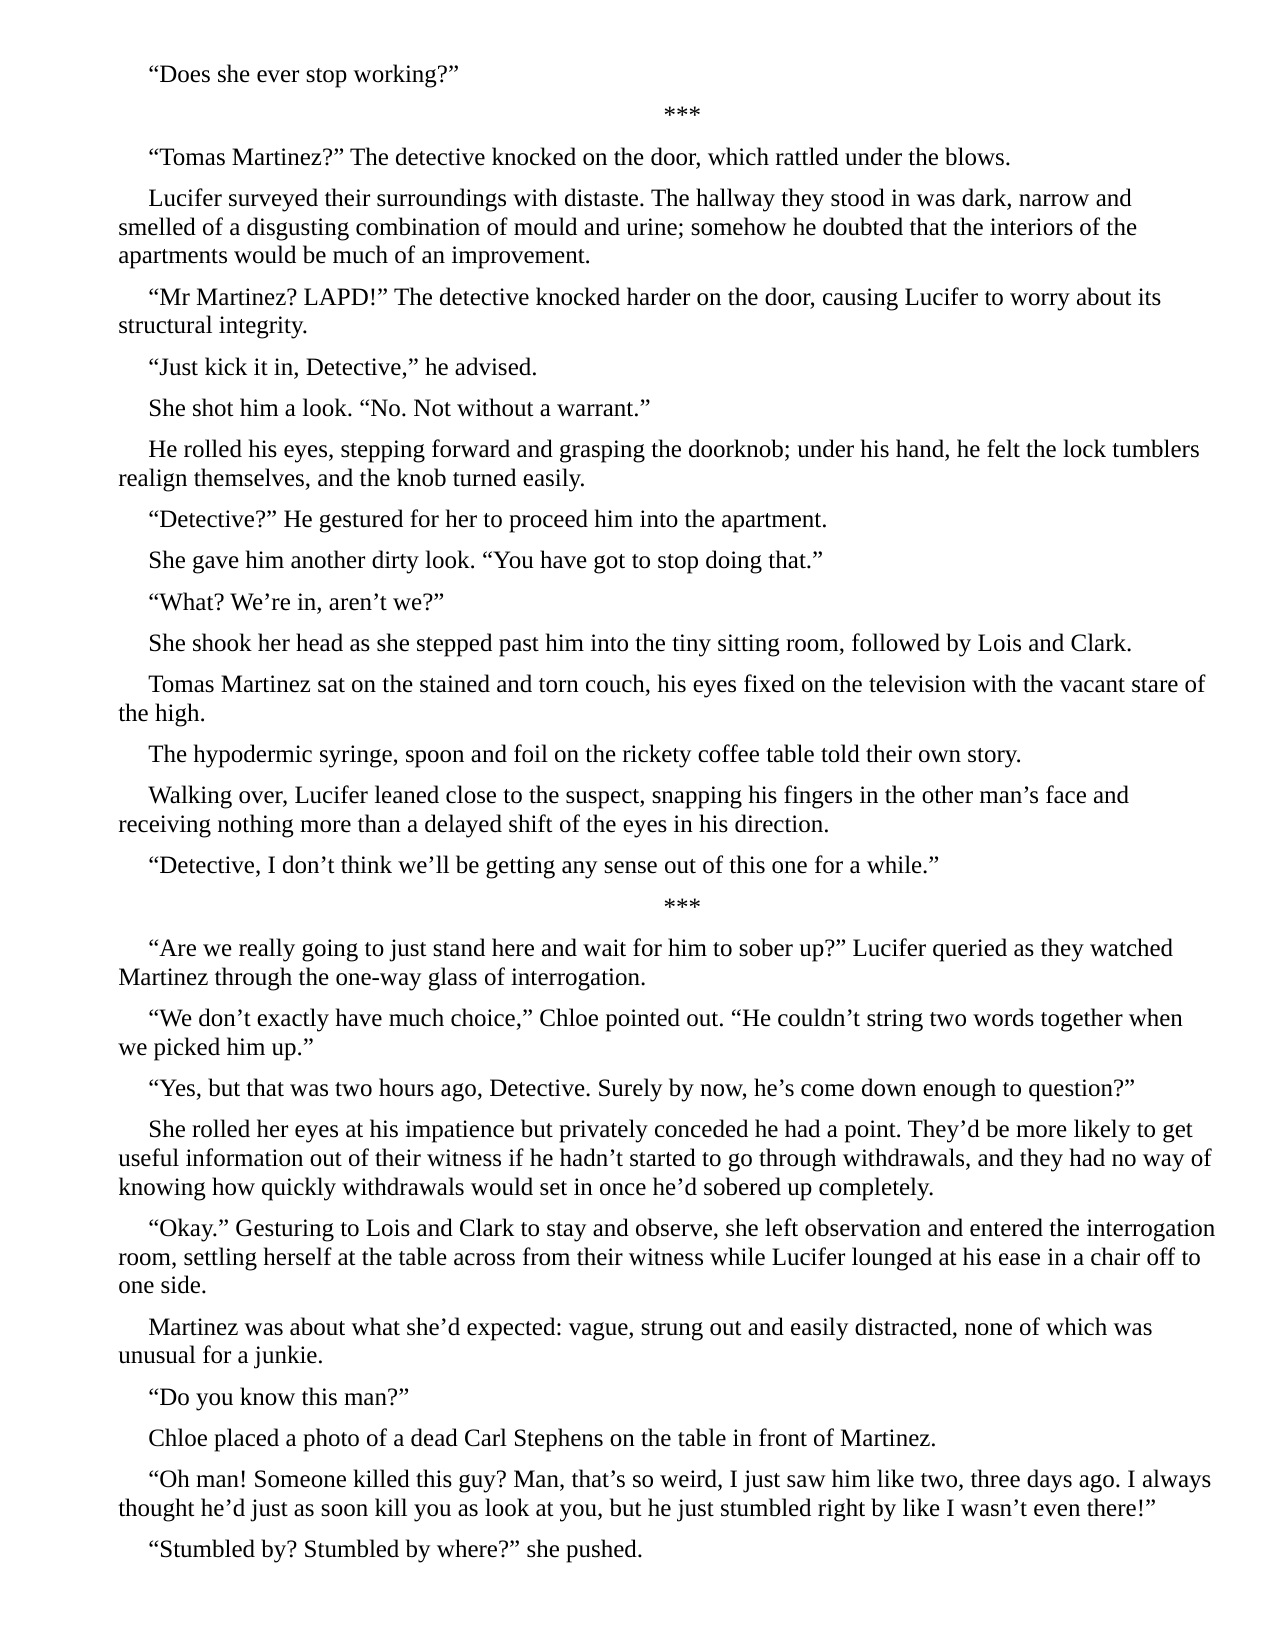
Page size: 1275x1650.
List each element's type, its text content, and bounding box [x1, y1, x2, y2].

text Walking over, Lucifer leaned close to the suspect, snapping his fingers in the other man’s face and receiving nothing more than a delayed shift of the eyes in his direction. [118, 780, 1216, 838]
text “Detective?” He gestured for her to proceed him into the apartment. [118, 504, 1216, 533]
text “Oh man! Someone killed this guy? Man, that’s so weird, I just saw him like two, three days ago. I always thought he’d just as soon kill you as look at you, but he just stumbled right by like I wasn’t even there!” [118, 1464, 1216, 1522]
text “Do you know this man?” [118, 1382, 1216, 1410]
text “Detective, I don’t think we’ll be getting any sense out of this one for a while.” [118, 850, 1216, 879]
text “Yes, but that was two hours ago, Detective. Surely by now, he’s come down enough to question?” [118, 1073, 1216, 1102]
text The hypodermic syringe, spoon and foil on the rickety coffee table told their own story. [118, 739, 1216, 768]
text “What? We’re in, aren’t we?” [118, 587, 1216, 615]
text Chloe placed a photo of a dead Carl Stephens on the table in front of Martinez. [118, 1423, 1216, 1452]
text “Mr Martinez? LAPD!” The detective knocked harder on the door, causing Lucifer to worry about its structural integrity. [118, 282, 1216, 339]
text “Does she ever stop working?” [118, 59, 1216, 88]
text “Tomas Martinez?” The detective knocked on the door, which rattled under the blows. [118, 142, 1216, 170]
text She rolled her eyes at his impatience but privately conceded he had a point. They’d be more likely to get useful information out of their witness if he hadn’t started to go through withdrawals, and they had no way of knowing how quickly withdrawals would set in once he’d sobered up completely. [118, 1114, 1216, 1200]
text Lucifer surveyed their surroundings with distaste. The hallway they stood in was dark, narrow and smelled of a disgusting combination of mould and urine; somehow he doubted that the interiors of the apartments would be much of an improvement. [118, 183, 1216, 269]
text “We don’t exactly have much choice,” Chloe pointed out. “He couldn’t string two words together when we picked him up.” [118, 1003, 1216, 1060]
text Tomas Martinez sat on the stained and torn couch, his eyes fixed on the television with the vacant stare of the high. [118, 669, 1216, 727]
text “Stumbled by? Stumbled by where?” she pushed. [118, 1534, 1216, 1563]
text “Okay.” Gesturing to Lois and Clark to stay and observe, she left observation and entered the interrogation room, settling herself at the table across from their witness while Lucifer lounged at his ease in a chair off to one side. [118, 1213, 1216, 1299]
text She shot him a look. “No. Not without a warrant.” [118, 393, 1216, 422]
text Martinez was about what she’d expected: vague, strung out and easily distracted, none of which was unusual for a junkie. [118, 1312, 1216, 1369]
text *** [118, 892, 1216, 920]
text “Just kick it in, Detective,” he advised. [118, 352, 1216, 380]
text “Are we really going to just stand here and wait for him to sober up?” Lucifer queried as they watched Martinez through the one-way glass of interrogation. [118, 933, 1216, 990]
text She shook her head as she stepped past him into the tiny sitting room, followed by Lois and Clark. [118, 628, 1216, 657]
text He rolled his eyes, stepping forward and grasping the doorknob; under his hand, he felt the lock tumblers realign themselves, and the knob turned easily. [118, 434, 1216, 492]
text She gave him another dirty look. “You have got to stop doing that.” [118, 545, 1216, 574]
text *** [118, 100, 1216, 129]
